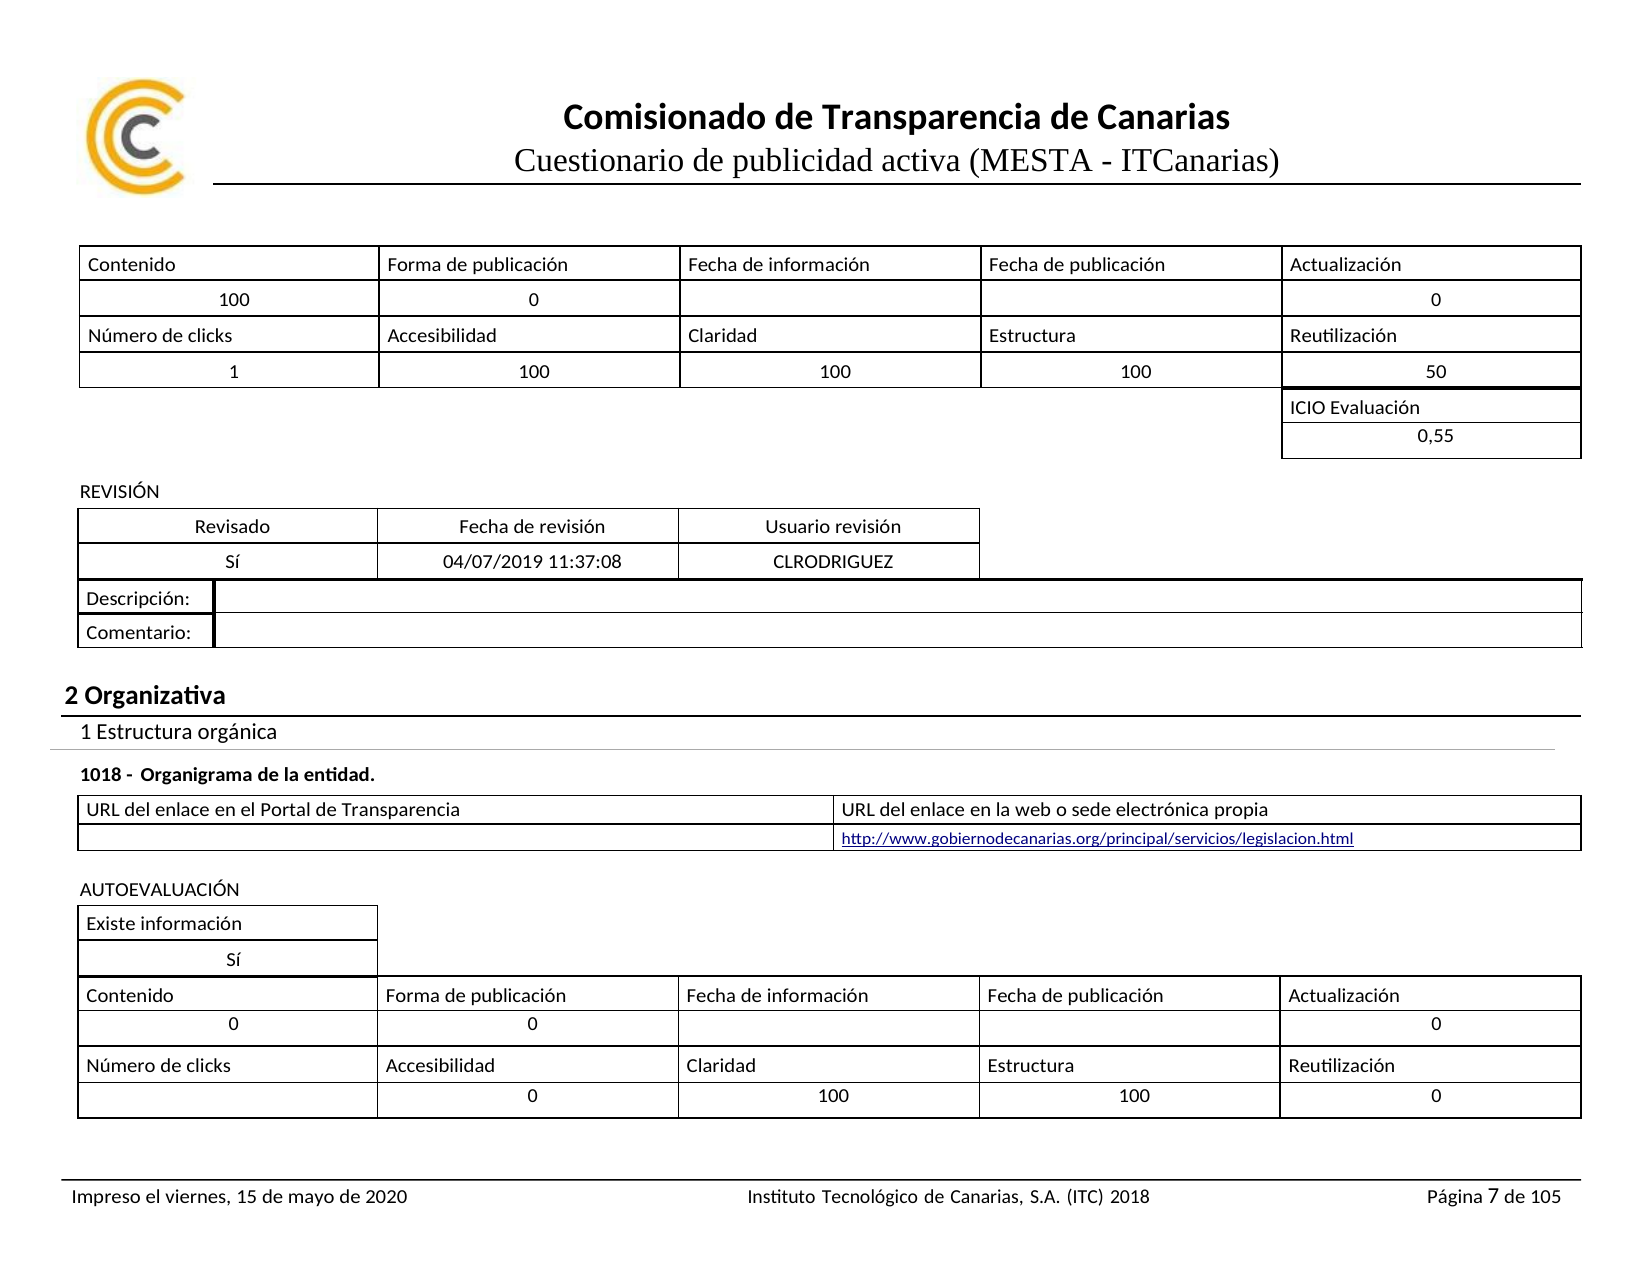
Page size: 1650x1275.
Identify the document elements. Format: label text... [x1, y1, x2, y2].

table_cell Número de clicks [80, 317, 378, 351]
table_cell 100 [681, 353, 980, 386]
table_cell Forma de publicación [378, 977, 678, 1009]
table_header Usuario revisión [679, 509, 979, 542]
table_cell Descripción: [79, 581, 212, 612]
table_header Existe información [79, 906, 377, 939]
table_cell Accesibilidad [378, 1047, 678, 1081]
table_cell 0 [1281, 1011, 1580, 1045]
table_header URL del enlace en la web o sede electrónica propia [834, 796, 1580, 823]
table_cell 0 [378, 1083, 678, 1117]
table_cell [980, 1011, 1279, 1045]
table_cell 100 [80, 281, 378, 315]
table_cell Fecha de publicación [980, 977, 1279, 1009]
table_cell [982, 281, 1281, 315]
table_header [378, 905, 1581, 975]
table_cell 100 [980, 1083, 1279, 1117]
table_cell Accesibilidad [380, 317, 679, 351]
table_cell Reutilización [1283, 317, 1580, 351]
table_cell [79, 825, 833, 850]
table_cell Estructura [982, 317, 1281, 351]
table_cell 50 [1283, 353, 1580, 386]
table_header Revisado [79, 509, 377, 542]
table_cell [216, 613, 1581, 647]
table_cell Estructura [980, 1047, 1279, 1081]
table_cell ICIO Evaluación [1283, 390, 1580, 421]
table_cell 0 [1281, 1083, 1580, 1117]
table_header URL del enlace en el Portal de Transparencia [79, 796, 833, 823]
table_cell 100 [380, 353, 679, 386]
table_header [980, 508, 1582, 578]
table_cell 0 [79, 1011, 377, 1045]
table_cell [681, 281, 980, 315]
table_cell Contenido [79, 978, 377, 1009]
table_cell [79, 1083, 377, 1117]
table_cell Actualización [1281, 977, 1580, 1009]
table_cell Sí [79, 941, 377, 975]
text REVISIÓN [79, 480, 1594, 504]
table_cell 0 [1283, 281, 1580, 315]
table_cell Claridad [679, 1047, 979, 1081]
table_header Actualización [1283, 247, 1580, 279]
table_header Fecha de información [681, 247, 980, 279]
list Organizativa [64, 678, 1594, 711]
table_cell 0 [380, 281, 679, 315]
table_cell Claridad [681, 317, 980, 351]
text AUTOEVALUACIÓN [79, 877, 1594, 901]
table_cell Reutilización [1281, 1047, 1580, 1081]
table_cell CLRODRIGUEZ [679, 544, 979, 578]
table_cell 100 [679, 1083, 979, 1117]
table_header Contenido [80, 247, 378, 279]
table_cell Sí [79, 544, 377, 578]
table_header Fecha de revisión [378, 509, 678, 542]
table_cell [679, 1011, 979, 1045]
table_cell 100 [982, 353, 1281, 386]
table_cell http://www.gobiernodecanarias.org/principal/servicios/legislacion.html [834, 825, 1580, 850]
subtitle 1 Estructura orgánica [79, 716, 1594, 745]
table_cell [216, 581, 1581, 612]
table_cell [80, 388, 1281, 457]
table_cell 04/07/2019 11:37:08 [378, 544, 678, 578]
table_header Fecha de publicación [982, 247, 1281, 279]
table_cell Número de clicks [79, 1047, 377, 1081]
table_cell 1 [80, 353, 378, 386]
table_cell 0,55 [1283, 423, 1580, 457]
text 1018 - Organigrama de la entidad. [79, 763, 1594, 787]
table_header Forma de publicación [380, 247, 679, 279]
table_cell Comentario: [79, 615, 212, 647]
table_cell 0 [378, 1011, 678, 1045]
table_cell Fecha de información [679, 977, 979, 1009]
